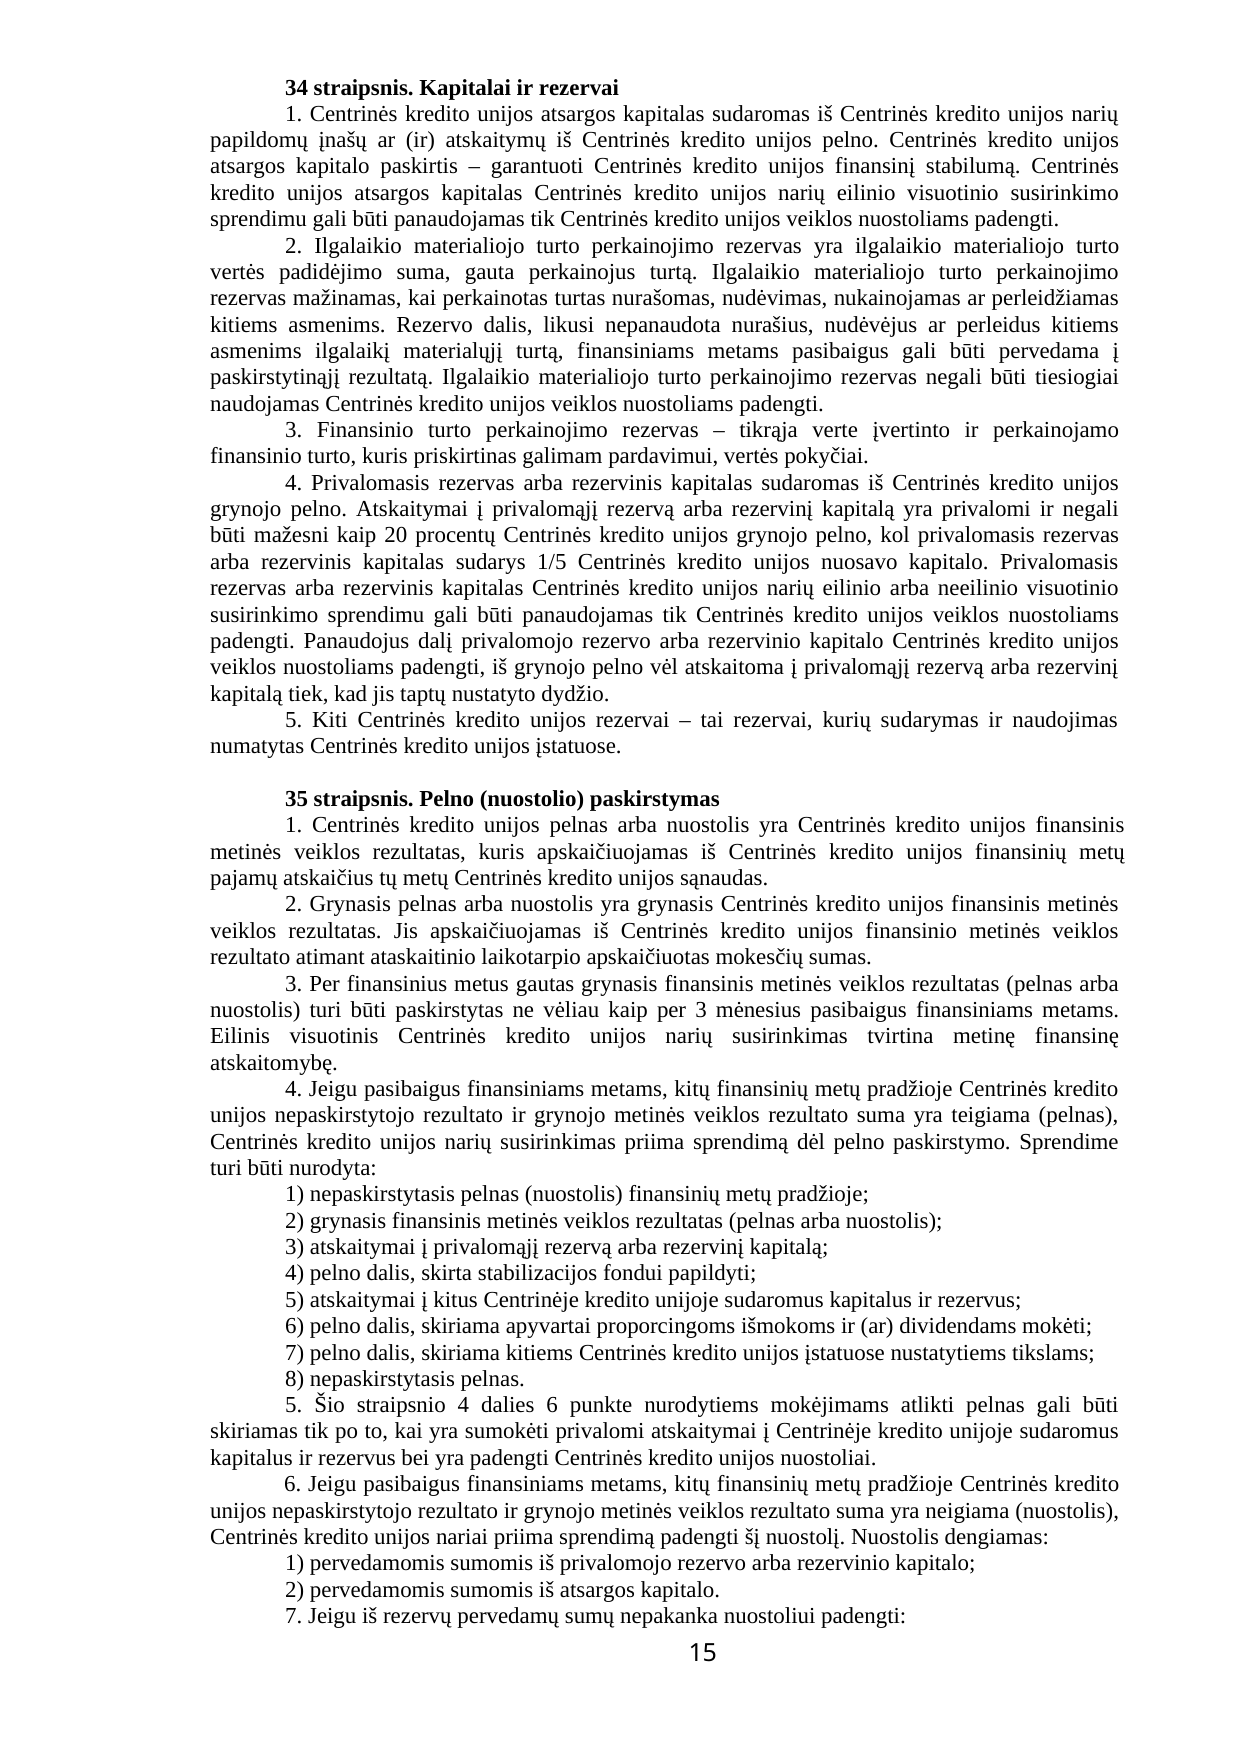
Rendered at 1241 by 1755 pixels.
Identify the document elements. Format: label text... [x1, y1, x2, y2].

text 5. Šio straipsnio 4 dalies 6 punkte nurodytiems mokėjimams atlikti pelnas gali būti skiriamas tik po to, kai yra sumokėti privalomi atskaitymai į Centrinėje kredito unijoje sudaromus kapitalus ir rezervus bei yra padengti Centrinės kredito unijos nuostoliai. [210, 1391, 1120, 1470]
text 6. Jeigu pasibaigus finansiniams metams, kitų finansinių metų pradžioje Centrinės kredito unijos nepaskirstytojo rezultato ir grynojo metinės veiklos rezultato suma yra neigiama (nuostolis), Centrinės kredito unijos nariai priima sprendimą padengti šį nuostolį. Nuostolis dengiamas: [210, 1470, 1120, 1549]
text 35 straipsnis. Pelno (nuostolio) paskirstymas [210, 785, 1120, 811]
text 2. Ilgalaikio materialiojo turto perkainojimo rezervas yra ilgalaikio materialiojo turto vertės padidėjimo suma, gauta perkainojus turtą. Ilgalaikio materialiojo turto perkainojimo rezervas mažinamas, kai perkainotas turtas nurašomas, nudėvimas, nukainojamas ar perleidžiamas kitiems asmenims. Rezervo dalis, likusi nepanaudota nurašius, nudėvėjus ar perleidus kitiems asmenims ilgalaikį materialųjį turtą, finansiniams metams pasibaigus gali būti pervedama į paskirstytinąjį rezultatą. Ilgalaikio materialiojo turto perkainojimo rezervas negali būti tiesiogiai naudojamas Centrinės kredito unijos veiklos nuostoliams padengti. [210, 232, 1120, 416]
text 4) pelno dalis, skirta stabilizacijos fondui papildyti; [210, 1259, 1120, 1286]
text 1. Centrinės kredito unijos pelnas arba nuostolis yra Centrinės kredito unijos finansinis metinės veiklos rezultatas, kuris apskaičiuojamas iš Centrinės kredito unijos finansinių metų pajamų atskaičius tų metų Centrinės kredito unijos sąnaudas. [210, 811, 1126, 891]
text 3. Per finansinius metus gautas grynasis finansinis metinės veiklos rezultatas (pelnas arba nuostolis) turi būti paskirstytas ne vėliau kaip per 3 mėnesius pasibaigus finansiniams metams. Eilinis visuotinis Centrinės kredito unijos narių susirinkimas tvirtina metinę finansinę atskaitomybę. [210, 969, 1120, 1075]
text 4. Privalomasis rezervas arba rezervinis kapitalas sudaromas iš Centrinės kredito unijos grynojo pelno. Atskaitymai į privalomąjį rezervą arba rezervinį kapitalą yra privalomi ir negali būti mažesni kaip 20 procentų Centrinės kredito unijos grynojo pelno, kol privalomasis rezervas arba rezervinis kapitalas sudarys 1/5 Centrinės kredito unijos nuosavo kapitalo. Privalomasis rezervas arba rezervinis kapitalas Centrinės kredito unijos narių eilinio arba neeilinio visuotinio susirinkimo sprendimu gali būti panaudojamas tik Centrinės kredito unijos veiklos nuostoliams padengti. Panaudojus dalį privalomojo rezervo arba rezervinio kapitalo Centrinės kredito unijos veiklos nuostoliams padengti, iš grynojo pelno vėl atskaitoma į privalomąjį rezervą arba rezervinį kapitalą tiek, kad jis taptų nustatyto dydžio. [210, 469, 1120, 706]
text 2. Grynasis pelnas arba nuostolis yra grynasis Centrinės kredito unijos finansinis metinės veiklos rezultatas. Jis apskaičiuojamas iš Centrinės kredito unijos finansinio metinės veiklos rezultato atimant ataskaitinio laikotarpio apskaičiuotas mokesčių sumas. [210, 891, 1120, 969]
text 1) pervedamomis sumomis iš privalomojo rezervo arba rezervinio kapitalo; [210, 1549, 1120, 1576]
text 4. Jeigu pasibaigus finansiniams metams, kitų finansinių metų pradžioje Centrinės kredito unijos nepaskirstytojo rezultato ir grynojo metinės veiklos rezultato suma yra teigiama (pelnas), Centrinės kredito unijos narių susirinkimas priima sprendimą dėl pelno paskirstymo. Sprendime turi būti nurodyta: [210, 1075, 1120, 1180]
text 3) atskaitymai į privalomąjį rezervą arba rezervinį kapitalą; [210, 1233, 1120, 1259]
text 5) atskaitymai į kitus Centrinėje kredito unijoje sudaromus kapitalus ir rezervus; [210, 1286, 1120, 1312]
text 2) pervedamomis sumomis iš atsargos kapitalo. [210, 1576, 1120, 1602]
text 7. Jeigu iš rezervų pervedamų sumų nepakanka nuostoliui padengti: [210, 1602, 1120, 1628]
text 1. Centrinės kredito unijos atsargos kapitalas sudaromas iš Centrinės kredito unijos narių papildomų įnašų ar (ir) atskaitymų iš Centrinės kredito unijos pelno. Centrinės kredito unijos atsargos kapitalo paskirtis – garantuoti Centrinės kredito unijos finansinį stabilumą. Centrinės kredito unijos atsargos kapitalas Centrinės kredito unijos narių eilinio visuotinio susirinkimo sprendimu gali būti panaudojamas tik Centrinės kredito unijos veiklos nuostoliams padengti. [210, 100, 1120, 232]
text 5. Kiti Centrinės kredito unijos rezervai – tai rezervai, kurių sudarymas ir naudojimas numatytas Centrinės kredito unijos įstatuose. [210, 706, 1120, 759]
text 8) nepaskirstytasis pelnas. [210, 1365, 1120, 1391]
text 34 straipsnis. Kapitalai ir rezervai [210, 73, 1120, 100]
text 1) nepaskirstytasis pelnas (nuostolis) finansinių metų pradžioje; [210, 1180, 1120, 1207]
text 3. Finansinio turto perkainojimo rezervas – tikrąja verte įvertinto ir perkainojamo finansinio turto, kuris priskirtinas galimam pardavimui, vertės pokyčiai. [210, 416, 1120, 469]
text 6) pelno dalis, skiriama apyvartai proporcingoms išmokoms ir (ar) dividendams mokėti; [210, 1312, 1120, 1338]
text 7) pelno dalis, skiriama kitiems Centrinės kredito unijos įstatuose nustatytiems tikslams; [210, 1338, 1120, 1365]
text 2) grynasis finansinis metinės veiklos rezultatas (pelnas arba nuostolis); [210, 1207, 1120, 1233]
